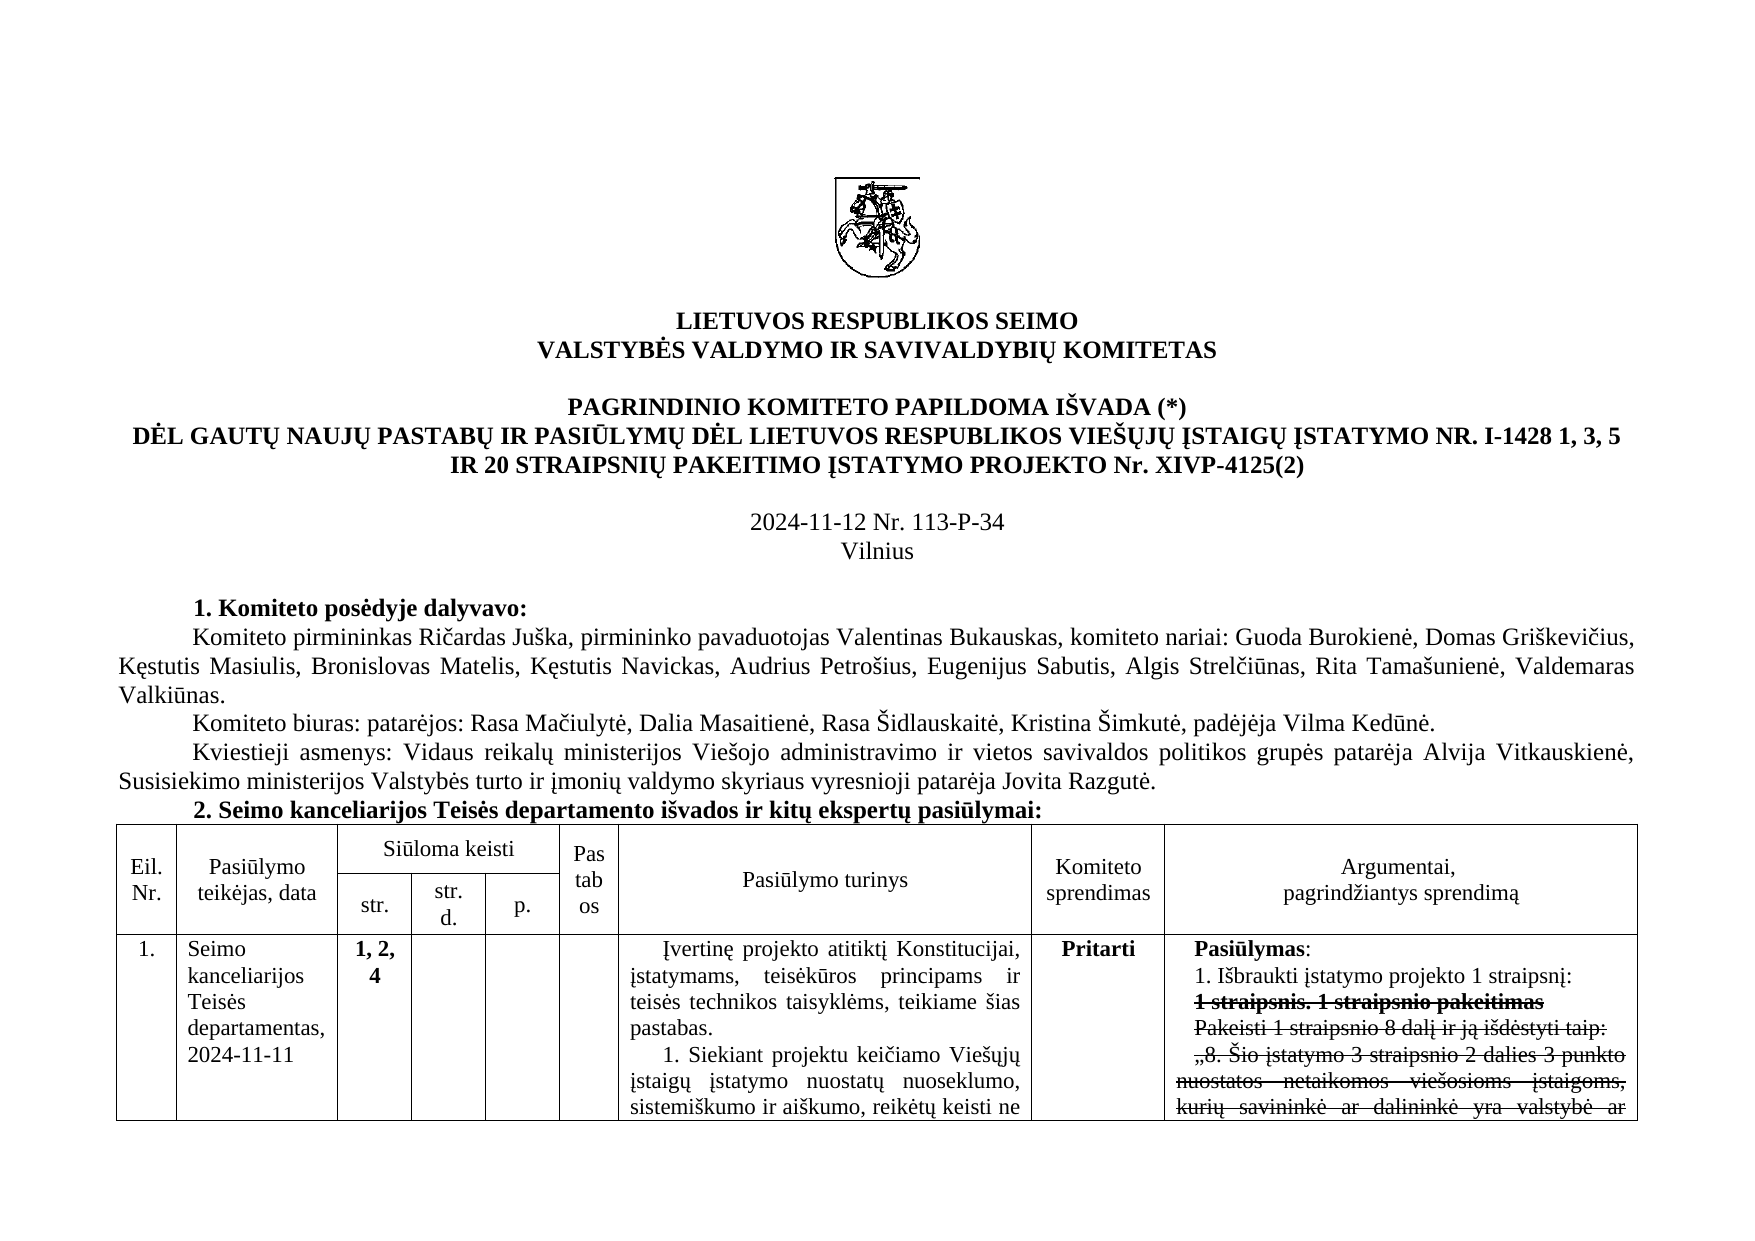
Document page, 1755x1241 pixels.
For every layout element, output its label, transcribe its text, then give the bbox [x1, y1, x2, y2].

table_header Pasiūlymo teikėjas, data [177, 825, 337, 934]
text 2. Seimo kanceliarijos Teisės departamento išvados ir kitų ekspertų pasiūlymai: [118, 795, 1636, 823]
table_cell Įvertinę projekto atitiktį Konstitucijai, įstatymams, teisėkūros principams ir teisės technikos taisyklėms, teikiame šias pastabas. 1. Siekiant projektu keičiamo Viešųjų įstaigų įstatymo nuostatų nuoseklumo, sistemiškumo ir aiškumo, reikėtų keisti ne [619, 935, 1031, 1120]
table_header Eil. Nr. [117, 825, 176, 934]
text Komiteto pirmininkas Ričardas Juška, pirmininko pavaduotojas Valentinas Bukauskas, komiteto nariai: Guoda Burokienė, Domas Griškevičius, Kęstutis Masiulis, Bronislovas Matelis, Kęstutis Navickas, Audrius Petrošius, Eugenijus Sabutis, Algis Strelčiūnas, Rita Tamašunienė, Valdemaras Valkiūnas. [118, 622, 1636, 708]
text DĖL GAUTŲ NAUJŲ PASTABŲ IR PASIŪLYMŲ DĖL LIETUVOS RESPUBLIKOS VIEŠŲJŲ ĮSTAIGŲ ĮSTATYMO NR. I-1428 1, 3, 5 IR 20 STRAIPSNIŲ PAKEITIMO ĮSTATYMO PROJEKTO Nr. XIVP-4125(2) [118, 421, 1636, 478]
table_cell str. [338, 874, 411, 934]
table_cell [560, 935, 618, 1120]
table_cell Pasiūlymas: 1. Išbraukti įstatymo projekto 1 straipsnį: 1 straipsnis. 1 straipsnio pakeitimas Pakeisti 1 straipsnio 8 dalį ir ją išdėstyti taip: „8. Šio įstatymo 3 straipsnio 2 dalies 3 punkto nuostatos netaikomos viešosioms įstaigoms, kurių savininkė ar dalininkė yra valstybė ar [1165, 935, 1637, 1120]
table_cell Seimo kanceliarijos Teisės departamentas, 2024-11-11 [177, 935, 337, 1120]
table_cell 1, 2, 4 [338, 935, 411, 1120]
text 2024-11-12 Nr. 113-P-34 [118, 507, 1636, 536]
table_header Komiteto sprendimas [1032, 825, 1164, 934]
text VALSTYBĖS VALDYMO IR SAVIVALDYBIŲ KOMITETAS [118, 335, 1636, 363]
text Kviestieji asmenys: Vidaus reikalų ministerijos Viešojo administravimo ir vietos savivaldos politikos grupės patarėja Alvija Vitkauskienė, Susisiekimo ministerijos Valstybės turto ir įmonių valdymo skyriaus vyresnioji patarėja Jovita Razgutė. [118, 737, 1636, 795]
table_cell [412, 935, 485, 1120]
table_header Pastabos [560, 825, 618, 934]
text LIETUVOS RESPUBLIKOS SEIMO [118, 306, 1636, 335]
table_cell Pritarti [1032, 935, 1164, 1120]
table_header Siūloma keisti [338, 825, 559, 873]
text Vilnius [118, 536, 1636, 565]
text Komiteto biuras: patarėjos: Rasa Mačiulytė, Dalia Masaitienė, Rasa Šidlauskaitė, Kristina Šimkutė, padėjėja Vilma Kedūnė. [118, 708, 1636, 737]
text PAGRINDINIO KOMITETO PAPILDOMA IŠVADA (*) [118, 392, 1636, 421]
table_cell 1. [117, 935, 176, 1120]
table_header Pasiūlymo turinys [619, 825, 1031, 934]
table_cell [486, 935, 559, 1120]
table_header Argumentai, pagrindžiantys sprendimą [1165, 825, 1637, 934]
table_cell str. d. [412, 874, 485, 934]
table_cell p. [486, 874, 559, 934]
text 1. Komiteto posėdyje dalyvavo: [118, 593, 1636, 622]
